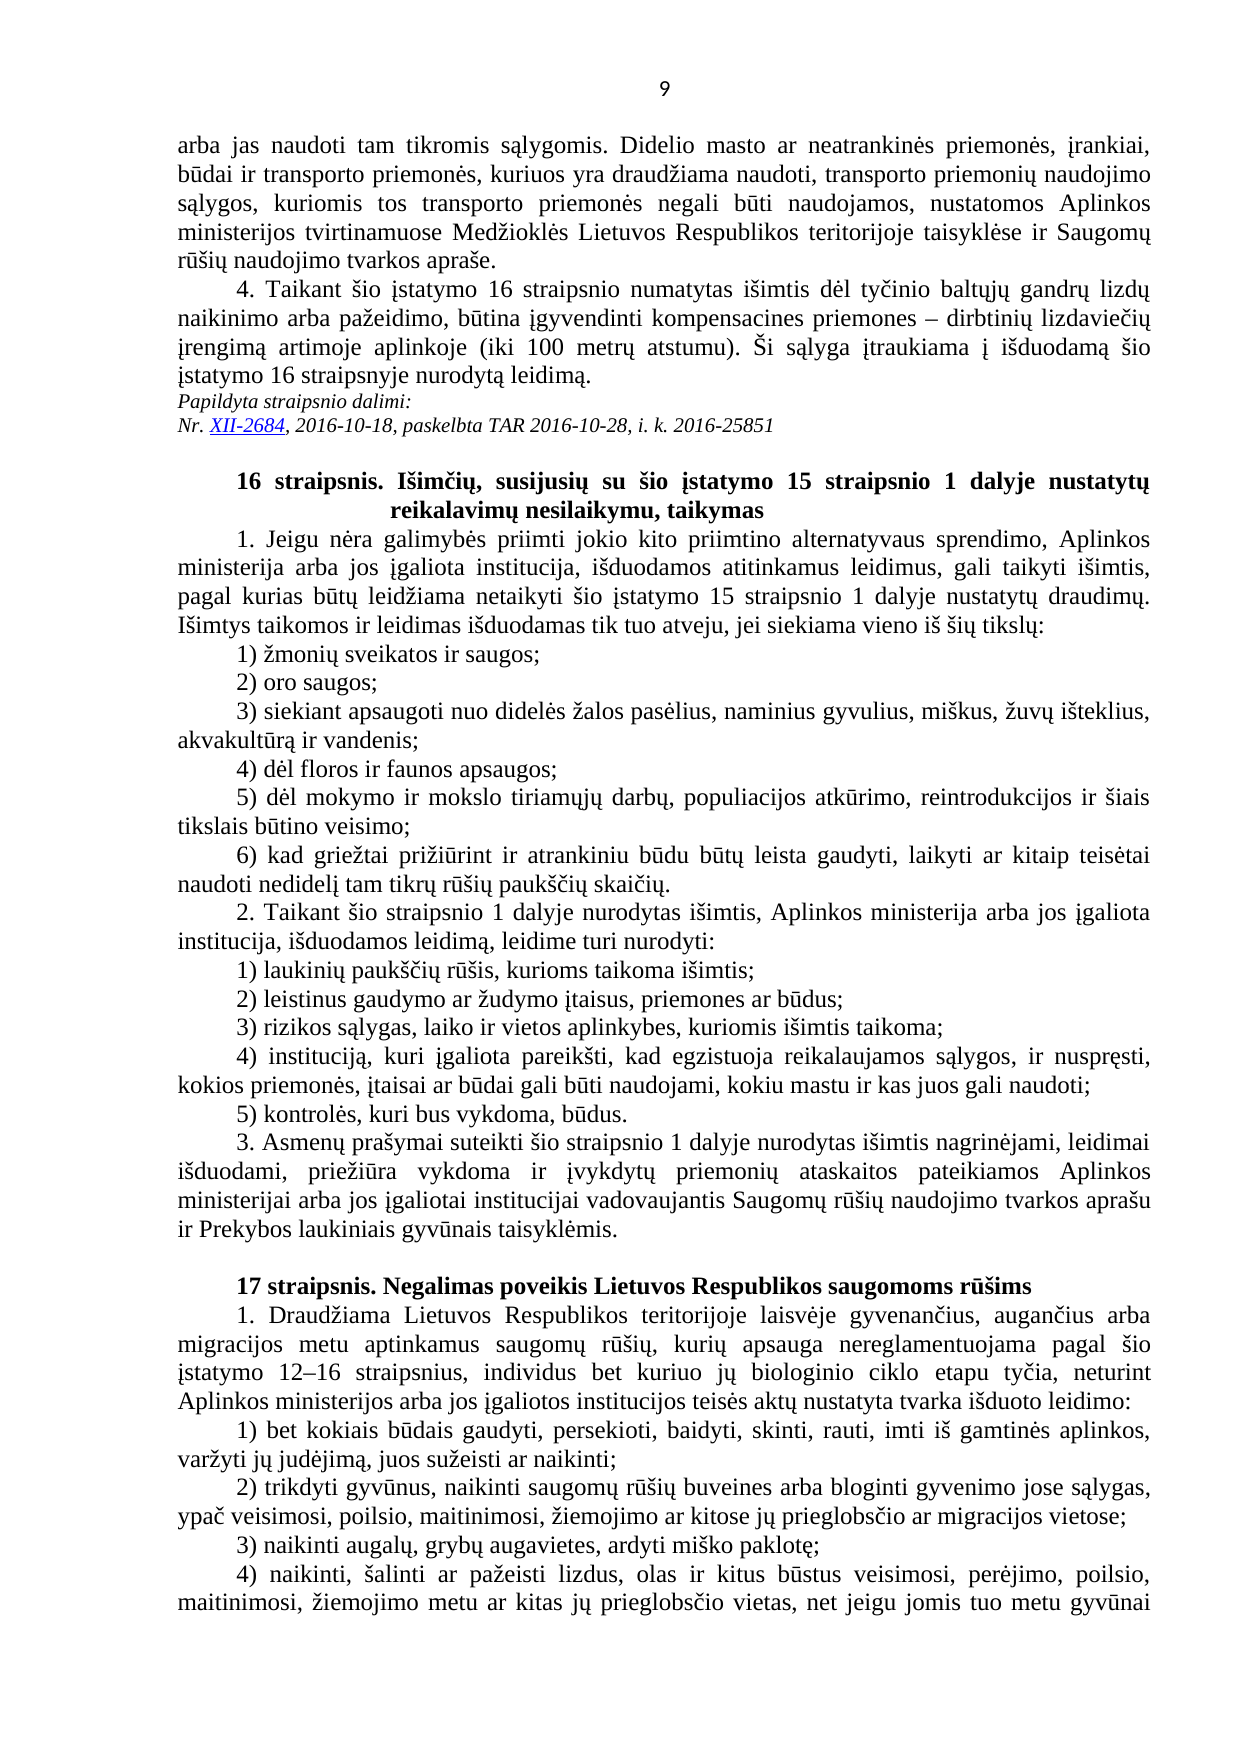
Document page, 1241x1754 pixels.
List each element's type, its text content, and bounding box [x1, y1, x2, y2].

text 16 straipsnis. Išimčių, susijusių su šio įstatymo 15 straipsnio 1 dalyje nustatytų reikalavimų nesilaikymu, taikymas [236, 466, 1152, 524]
text Nr. XII-2684, 2016-10-18, paskelbta TAR 2016-10-28, i. k. 2016-25851 [177, 413, 1152, 437]
text 17 straipsnis. Negalimas poveikis Lietuvos Respublikos saugomoms rūšims [177, 1271, 1152, 1300]
text arba jas naudoti tam tikromis sąlygomis. Didelio masto ar neatrankinės priemonės, įrankiai, būdai ir transporto priemonės, kuriuos yra draudžiama naudoti, transporto priemonių naudojimo sąlygos, kuriomis tos transporto priemonės negali būti naudojamos, nustatomos Aplinkos ministerijos tvirtinamuose Medžioklės Lietuvos Respublikos teritorijoje taisyklėse ir Saugomų rūšių naudojimo tvarkos apraše. [177, 131, 1152, 274]
text 2) trikdyti gyvūnus, naikinti saugomų rūšių buveines arba bloginti gyvenimo jose sąlygas, ypač veisimosi, poilsio, maitinimosi, žiemojimo ar kitose jų prieglobsčio ar migracijos vietose; [177, 1472, 1152, 1530]
text 3) rizikos sąlygas, laiko ir vietos aplinkybes, kuriomis išimtis taikoma; [177, 1012, 1152, 1041]
text Papildyta straipsnio dalimi: [177, 389, 1152, 413]
text 1) bet kokiais būdais gaudyti, persekioti, baidyti, skinti, rauti, imti iš gamtinės aplinkos, varžyti jų judėjimą, juos sužeisti ar naikinti; [177, 1415, 1152, 1472]
text 5) kontrolės, kuri bus vykdoma, būdus. [177, 1099, 1152, 1127]
text 2. Taikant šio straipsnio 1 dalyje nurodytas išimtis, Aplinkos ministerija arba jos įgaliota institucija, išduodamos leidimą, leidime turi nurodyti: [177, 897, 1152, 955]
text 1. Jeigu nėra galimybės priimti jokio kito priimtino alternatyvaus sprendimo, Aplinkos ministerija arba jos įgaliota institucija, išduodamos atitinkamus leidimus, gali taikyti išimtis, pagal kurias būtų leidžiama netaikyti šio įstatymo 15 straipsnio 1 dalyje nustatytų draudimų. Išimtys taikomos ir leidimas išduodamas tik tuo atveju, jei siekiama vieno iš šių tikslų: [177, 524, 1152, 639]
text 5) dėl mokymo ir mokslo tiriamųjų darbų, populiacijos atkūrimo, reintrodukcijos ir šiais tikslais būtino veisimo; [177, 782, 1152, 840]
text 6) kad griežtai prižiūrint ir atrankiniu būdu būtų leista gaudyti, laikyti ar kitaip teisėtai naudoti nedidelį tam tikrų rūšių paukščių skaičių. [177, 840, 1152, 897]
text 3. Asmenų prašymai suteikti šio straipsnio 1 dalyje nurodytas išimtis nagrinėjami, leidimai išduodami, priežiūra vykdoma ir įvykdytų priemonių ataskaitos pateikiamos Aplinkos ministerijai arba jos įgaliotai institucijai vadovaujantis Saugomų rūšių naudojimo tvarkos aprašu ir Prekybos laukiniais gyvūnais taisyklėmis. [177, 1127, 1152, 1242]
text 3) naikinti augalų, grybų augavietes, ardyti miško paklotę; [177, 1530, 1152, 1559]
text 4. Taikant šio įstatymo 16 straipsnio numatytas išimtis dėl tyčinio baltųjų gandrų lizdų naikinimo arba pažeidimo, būtina įgyvendinti kompensacines priemones – dirbtinių lizdaviečių įrengimą artimoje aplinkoje (iki 100 metrų atstumu). Ši sąlyga įtraukiama į išduodamą šio įstatymo 16 straipsnyje nurodytą leidimą. [177, 274, 1152, 389]
text 3) siekiant apsaugoti nuo didelės žalos pasėlius, naminius gyvulius, miškus, žuvų išteklius, akvakultūrą ir vandenis; [177, 696, 1152, 754]
text 2) leistinus gaudymo ar žudymo įtaisus, priemones ar būdus; [177, 984, 1152, 1012]
text 1. Draudžiama Lietuvos Respublikos teritorijoje laisvėje gyvenančius, augančius arba migracijos metu aptinkamus saugomų rūšių, kurių apsauga nereglamentuojama pagal šio įstatymo 12–16 straipsnius, individus bet kuriuo jų biologinio ciklo etapu tyčia, neturint Aplinkos ministerijos arba jos įgaliotos institucijos teisės aktų nustatyta tvarka išduoto leidimo: [177, 1300, 1152, 1415]
text 2) oro saugos; [177, 667, 1152, 696]
text 1) laukinių paukščių rūšis, kurioms taikoma išimtis; [177, 955, 1152, 984]
text 4) instituciją, kuri įgaliota pareikšti, kad egzistuoja reikalaujamos sąlygos, ir nuspręsti, kokios priemonės, įtaisai ar būdai gali būti naudojami, kokiu mastu ir kas juos gali naudoti; [177, 1041, 1152, 1099]
text 4) naikinti, šalinti ar pažeisti lizdus, olas ir kitus būstus veisimosi, perėjimo, poilsio, maitinimosi, žiemojimo metu ar kitas jų prieglobsčio vietas, net jeigu jomis tuo metu gyvūnai [177, 1559, 1152, 1616]
text 1) žmonių sveikatos ir saugos; [177, 639, 1152, 667]
text 4) dėl floros ir faunos apsaugos; [177, 754, 1152, 782]
